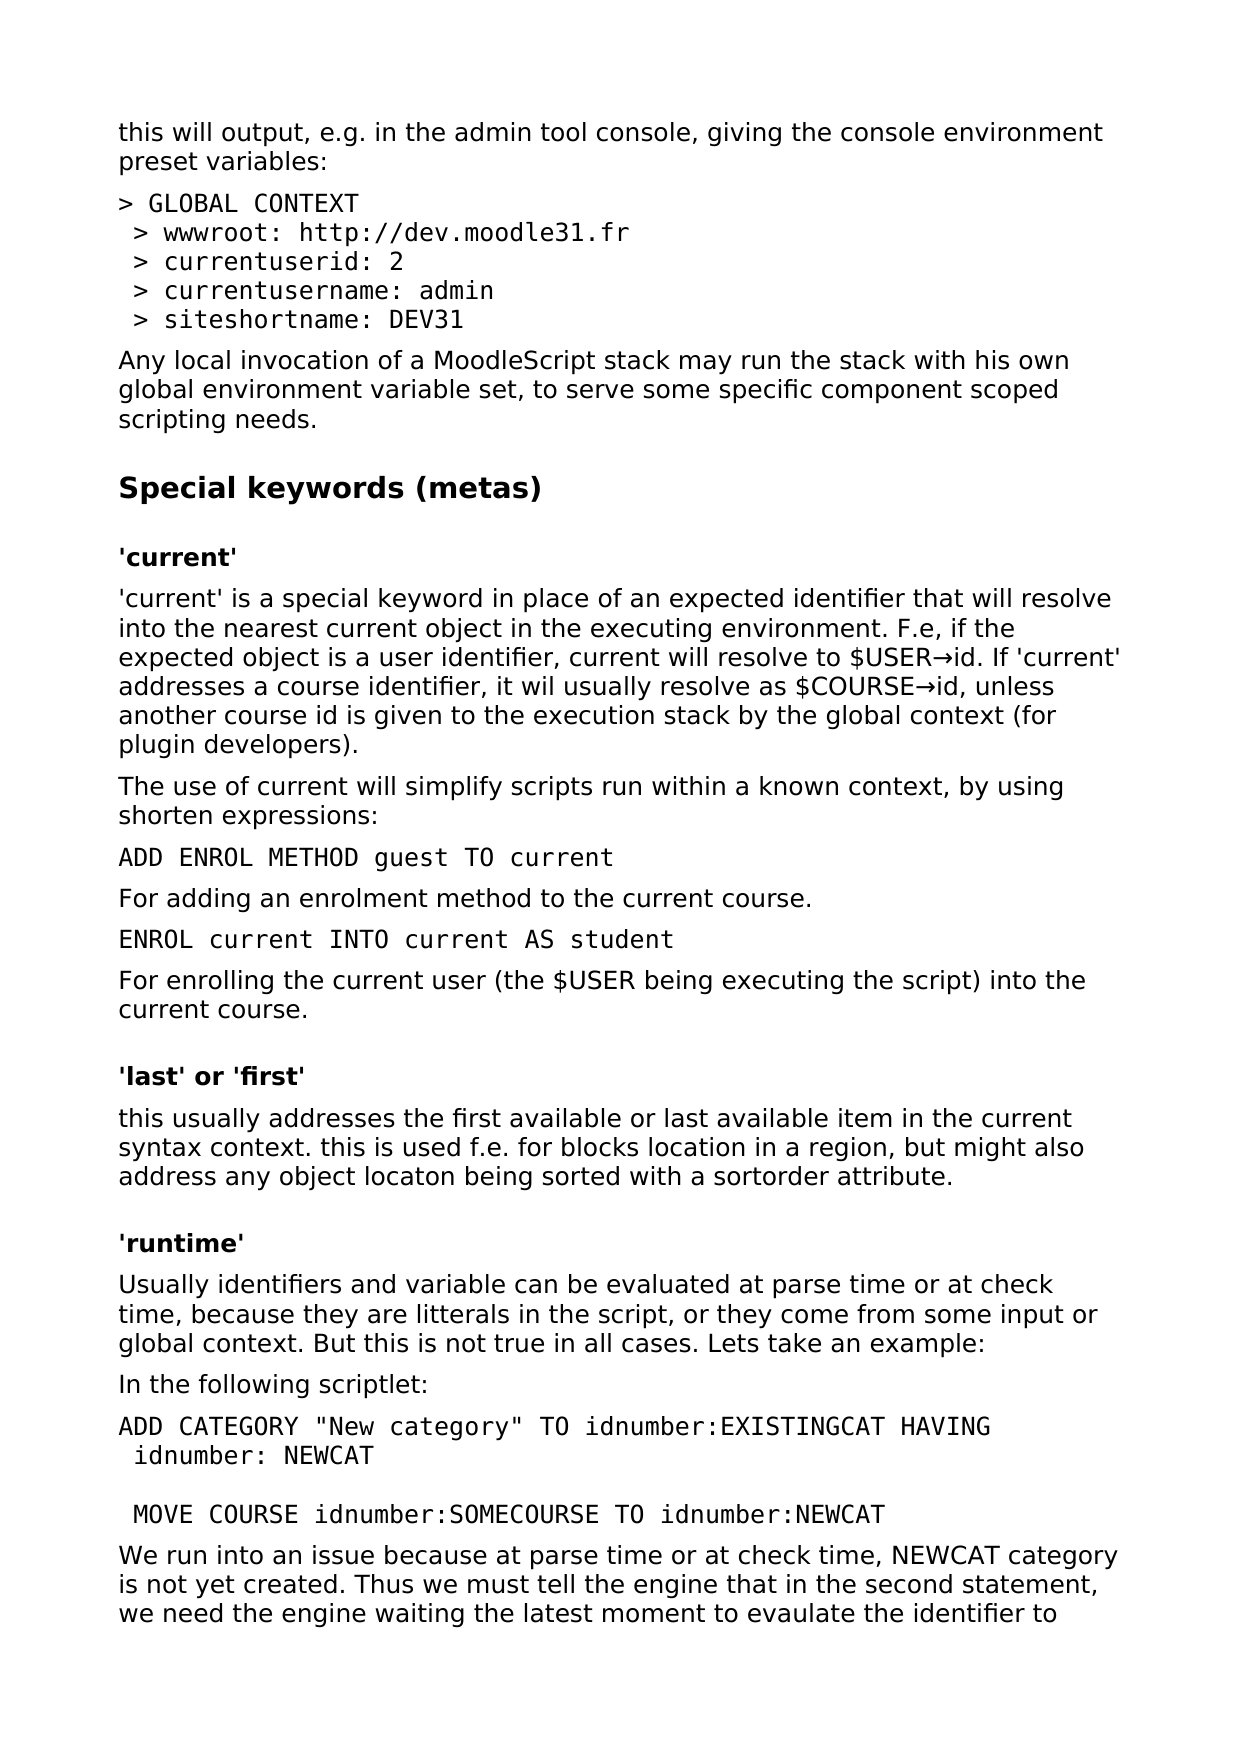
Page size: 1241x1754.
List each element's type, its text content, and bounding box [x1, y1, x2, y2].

text We run into an issue because at parse time or at check time, NEWCAT category is not yet created. Thus we must tell the engine that in the second statement, we need the engine waiting the latest moment to evaulate the identifier to [118, 1541, 1122, 1628]
text The use of current will simplify scripts run within a known context, by using shorten expressions: [118, 772, 1122, 831]
text > GLOBAL CONTEXT > wwwroot: http://dev.moodle31.fr > currentuserid: 2 > currentusername: admin > siteshortname: DEV31 [118, 189, 1122, 335]
subtitle 'current' [118, 543, 1122, 572]
text this will output, e.g. in the admin tool console, giving the console environment preset variables: [118, 118, 1122, 176]
text Usually identifiers and variable can be evaluated at parse time or at check time, because they are litterals in the script, or they come from some input or global context. But this is not true in all cases. Lets take an example: [118, 1271, 1122, 1358]
text ADD ENROL METHOD guest TO current [118, 843, 1122, 872]
text Any local invocation of a MoodleScript stack may run the stack with his own global environment variable set, to serve some specific component scoped scripting needs. [118, 347, 1122, 434]
text In the following scriptlet: [118, 1371, 1122, 1400]
text For enrolling the current user (the $USER being executing the script) into the current course. [118, 967, 1122, 1025]
text For adding an enrolment method to the current course. [118, 884, 1122, 913]
text ADD CATEGORY "New category" TO idnumber:EXISTINGCAT HAVING idnumber: NEWCAT MOVE COURSE idnumber:SOMECOURSE TO idnumber:NEWCAT [118, 1412, 1122, 1529]
subtitle 'runtime' [118, 1229, 1122, 1258]
subtitle 'last' or 'first' [118, 1062, 1122, 1092]
subtitle Special keywords (metas) [118, 472, 1122, 506]
text ENROL current INTO current AS student [118, 926, 1122, 955]
text 'current' is a special keyword in place of an expected identifier that will resolve into the nearest current object in the executing environment. F.e, if the expected object is a user identifier, current will resolve to $USER→id. If 'current' addresses a course identifier, it wil usually resolve as $COURSE→id, unless another course id is given to the execution stack by the global context (for plugin developers). [118, 585, 1122, 760]
text this usually addresses the first available or last available item in the current syntax context. this is used f.e. for blocks location in a region, but might also address any object locaton being sorted with a sortorder attribute. [118, 1104, 1122, 1192]
